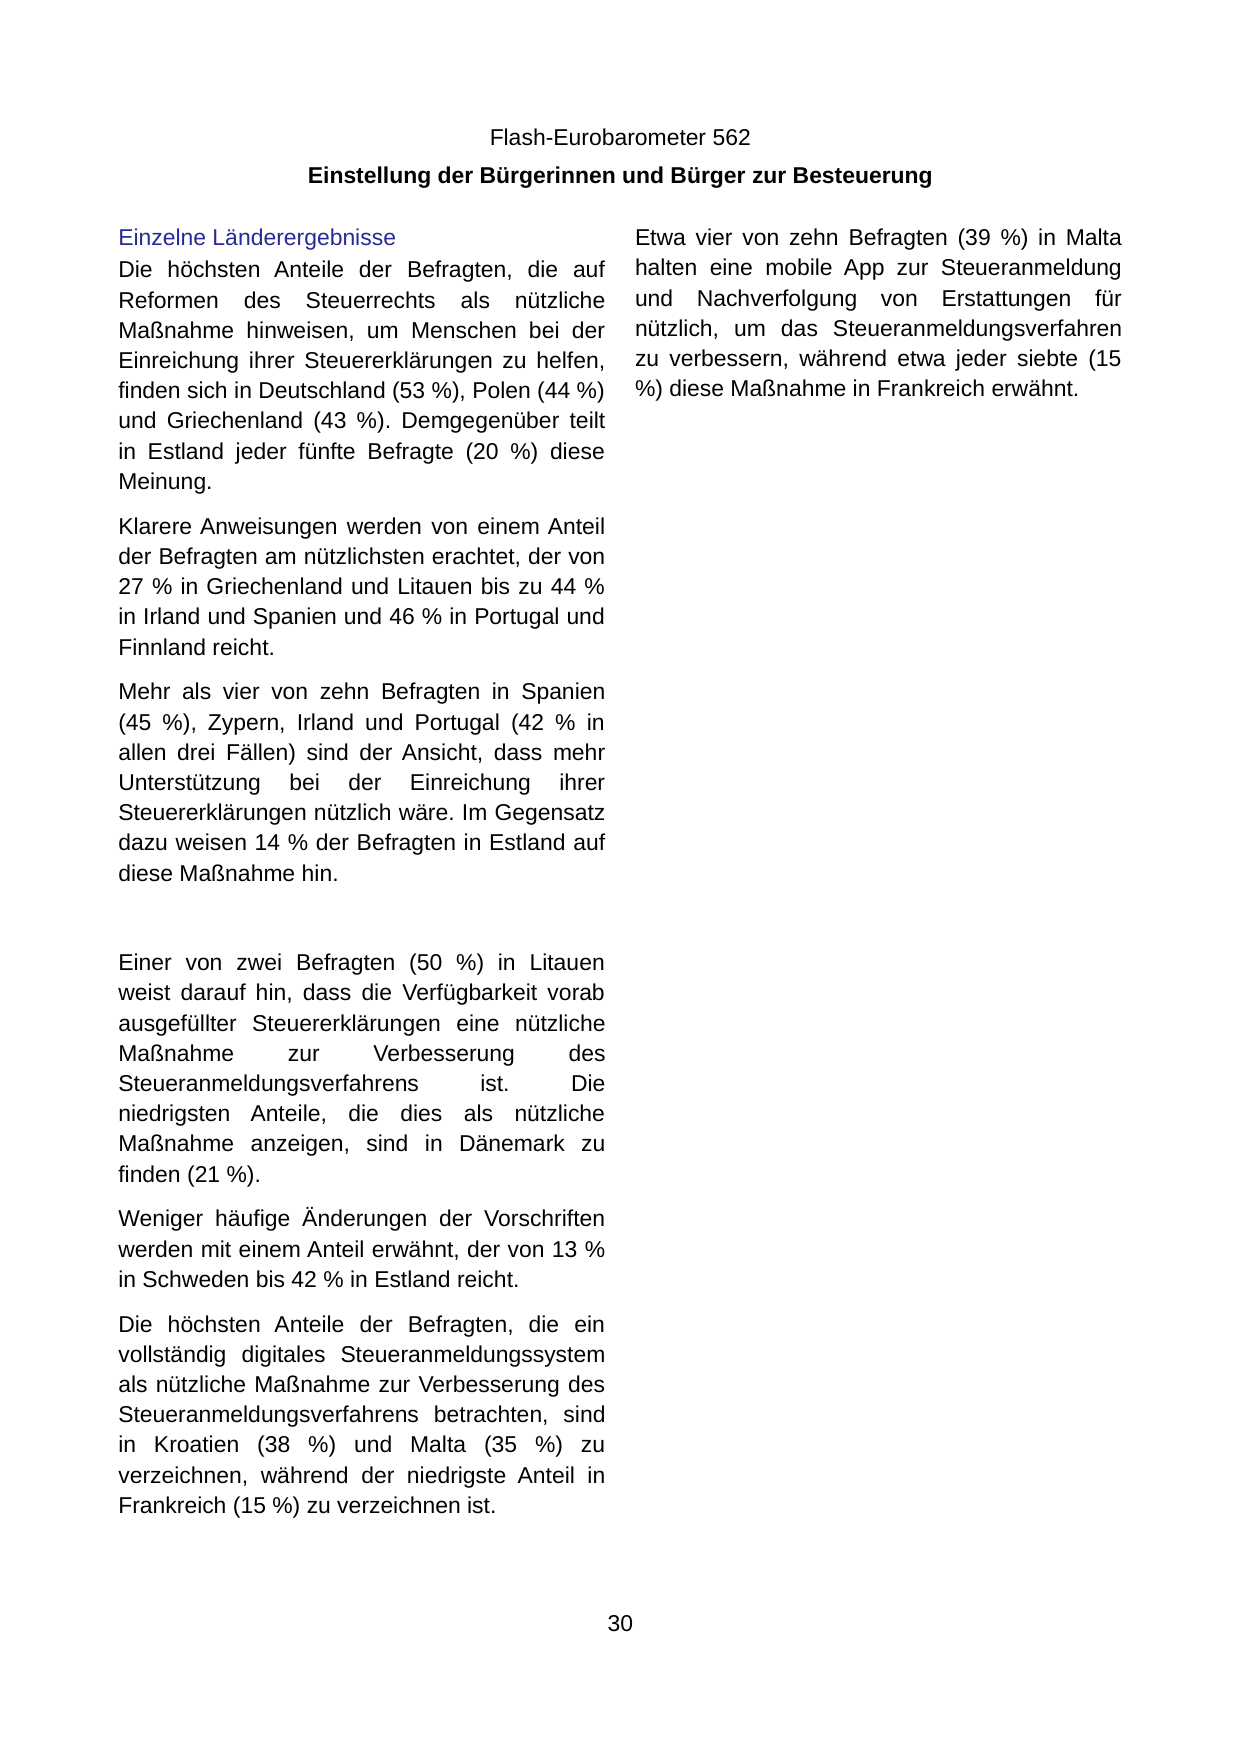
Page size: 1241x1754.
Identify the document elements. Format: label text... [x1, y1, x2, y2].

text Die höchsten Anteile der Befragten, die auf Reformen des Steuerrechts als nützliche Maßnahme hinweisen, um Menschen bei der Einreichung ihrer Steuererklärungen zu helfen, finden sich in Deutschland (53 %), Polen (44 %) und Griechenland (43 %). Demgegenüber teilt in Estland jeder fünfte Befragte (20 %) diese Meinung. [118, 256, 605, 494]
text Einzelne Länderergebnisse [118, 224, 605, 250]
text Mehr als vier von zehn Befragten in Spanien (45 %), Zypern, Irland und Portugal (42 % in allen drei Fällen) sind der Ansicht, dass mehr Unterstützung bei der Einreichung ihrer Steuererklärungen nützlich wäre. Im Gegensatz dazu weisen 14 % der Befragten in Estland auf diese Maßnahme hin. [118, 678, 605, 886]
text Weniger häufige Änderungen der Vorschriften werden mit einem Anteil erwähnt, der von 13 % in Schweden bis 42 % in Estland reicht. [118, 1205, 605, 1292]
text Die höchsten Anteile der Befragten, die ein vollständig digitales Steueranmeldungssystem als nützliche Maßnahme zur Verbesserung des Steueranmeldungsverfahrens betrachten, sind in Kroatien (38 %) und Malta (35 %) zu verzeichnen, während der niedrigste Anteil in Frankreich (15 %) zu verzeichnen ist. [118, 1311, 605, 1518]
text Klarere Anweisungen werden von einem Anteil der Befragten am nützlichsten erachtet, der von 27 % in Griechenland und Litauen bis zu 44 % in Irland und Spanien und 46 % in Portugal und Finnland reicht. [118, 513, 605, 660]
text Etwa vier von zehn Befragten (39 %) in Malta halten eine mobile App zur Steueranmeldung und Nachverfolgung von Erstattungen für nützlich, um das Steueranmeldungsverfahren zu verbessern, während etwa jeder siebte (15 %) diese Maßnahme in Frankreich erwähnt. [635, 224, 1122, 401]
text Einer von zwei Befragten (50 %) in Litauen weist darauf hin, dass die Verfügbarkeit vorab ausgefüllter Steuererklärungen eine nützliche Maßnahme zur Verbesserung des Steueranmeldungsverfahrens ist. Die niedrigsten Anteile, die dies als nützliche Maßnahme anzeigen, sind in Dänemark zu finden (21 %). [118, 949, 605, 1187]
